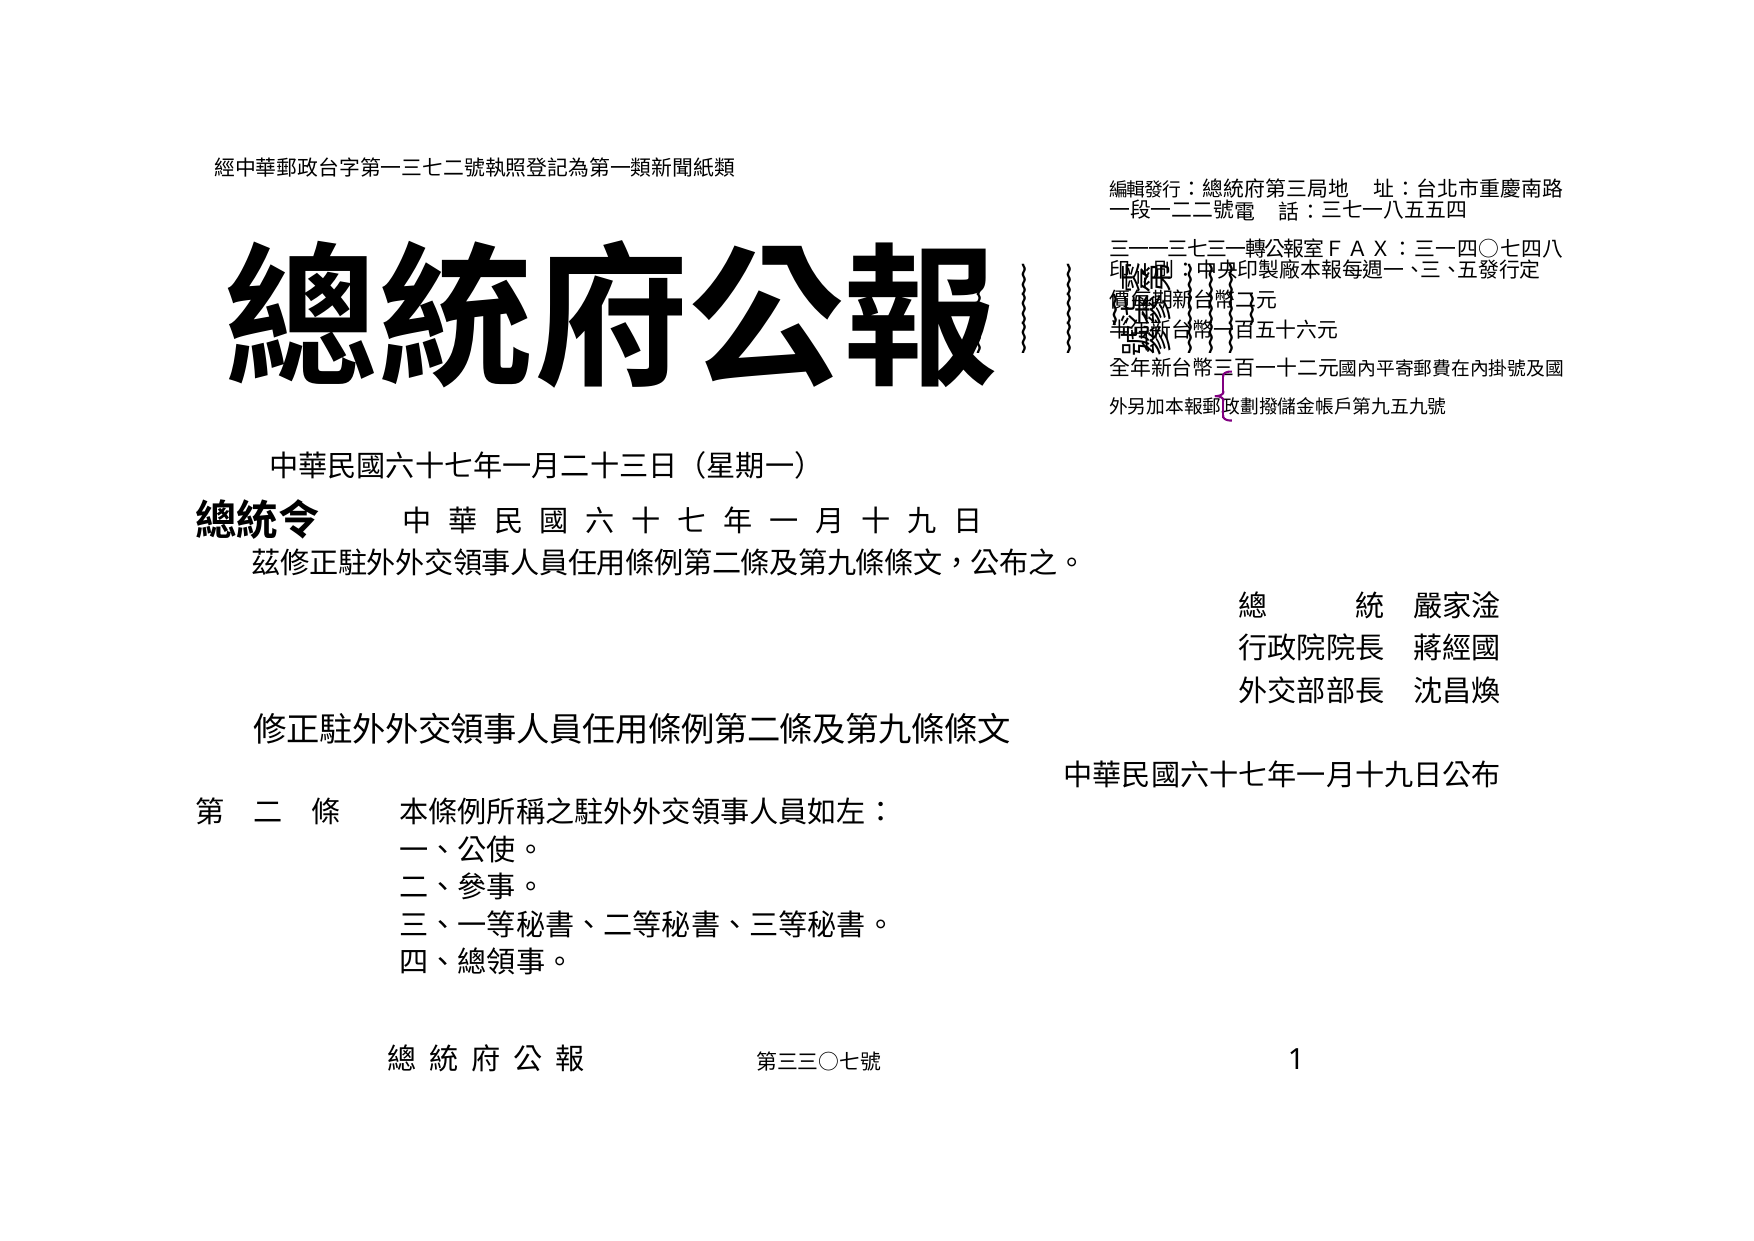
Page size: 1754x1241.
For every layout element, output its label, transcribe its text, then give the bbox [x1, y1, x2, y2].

text 第 二 條 本條例所稱之駐外外交領事人員如左： [195, 793, 1559, 830]
text 中華民國六十七年一月十九日公布 [195, 755, 1501, 793]
text 一、公使。 [399, 830, 1559, 868]
text 三、一等秘書、二等秘書、三等秘書。 [399, 905, 1559, 943]
text 茲修正駐外外交領事人員任用條例第二條及第九條條文，公布之。 [195, 543, 1559, 581]
text 修正駐外外交領事人員任用條例第二條及第九條條文 [253, 708, 1559, 750]
text 四、總領事。 [399, 943, 1559, 980]
text 外交部部長 沈昌煥 [195, 671, 1501, 708]
table_header 總統令 [192, 222, 399, 543]
text 行政院院長 蔣經國 [195, 628, 1501, 666]
text 總 統 嚴家淦 [195, 586, 1501, 623]
table_header 中華民國六十七年一月十九日 [399, 222, 986, 543]
text 二、參事。 [399, 868, 1559, 905]
